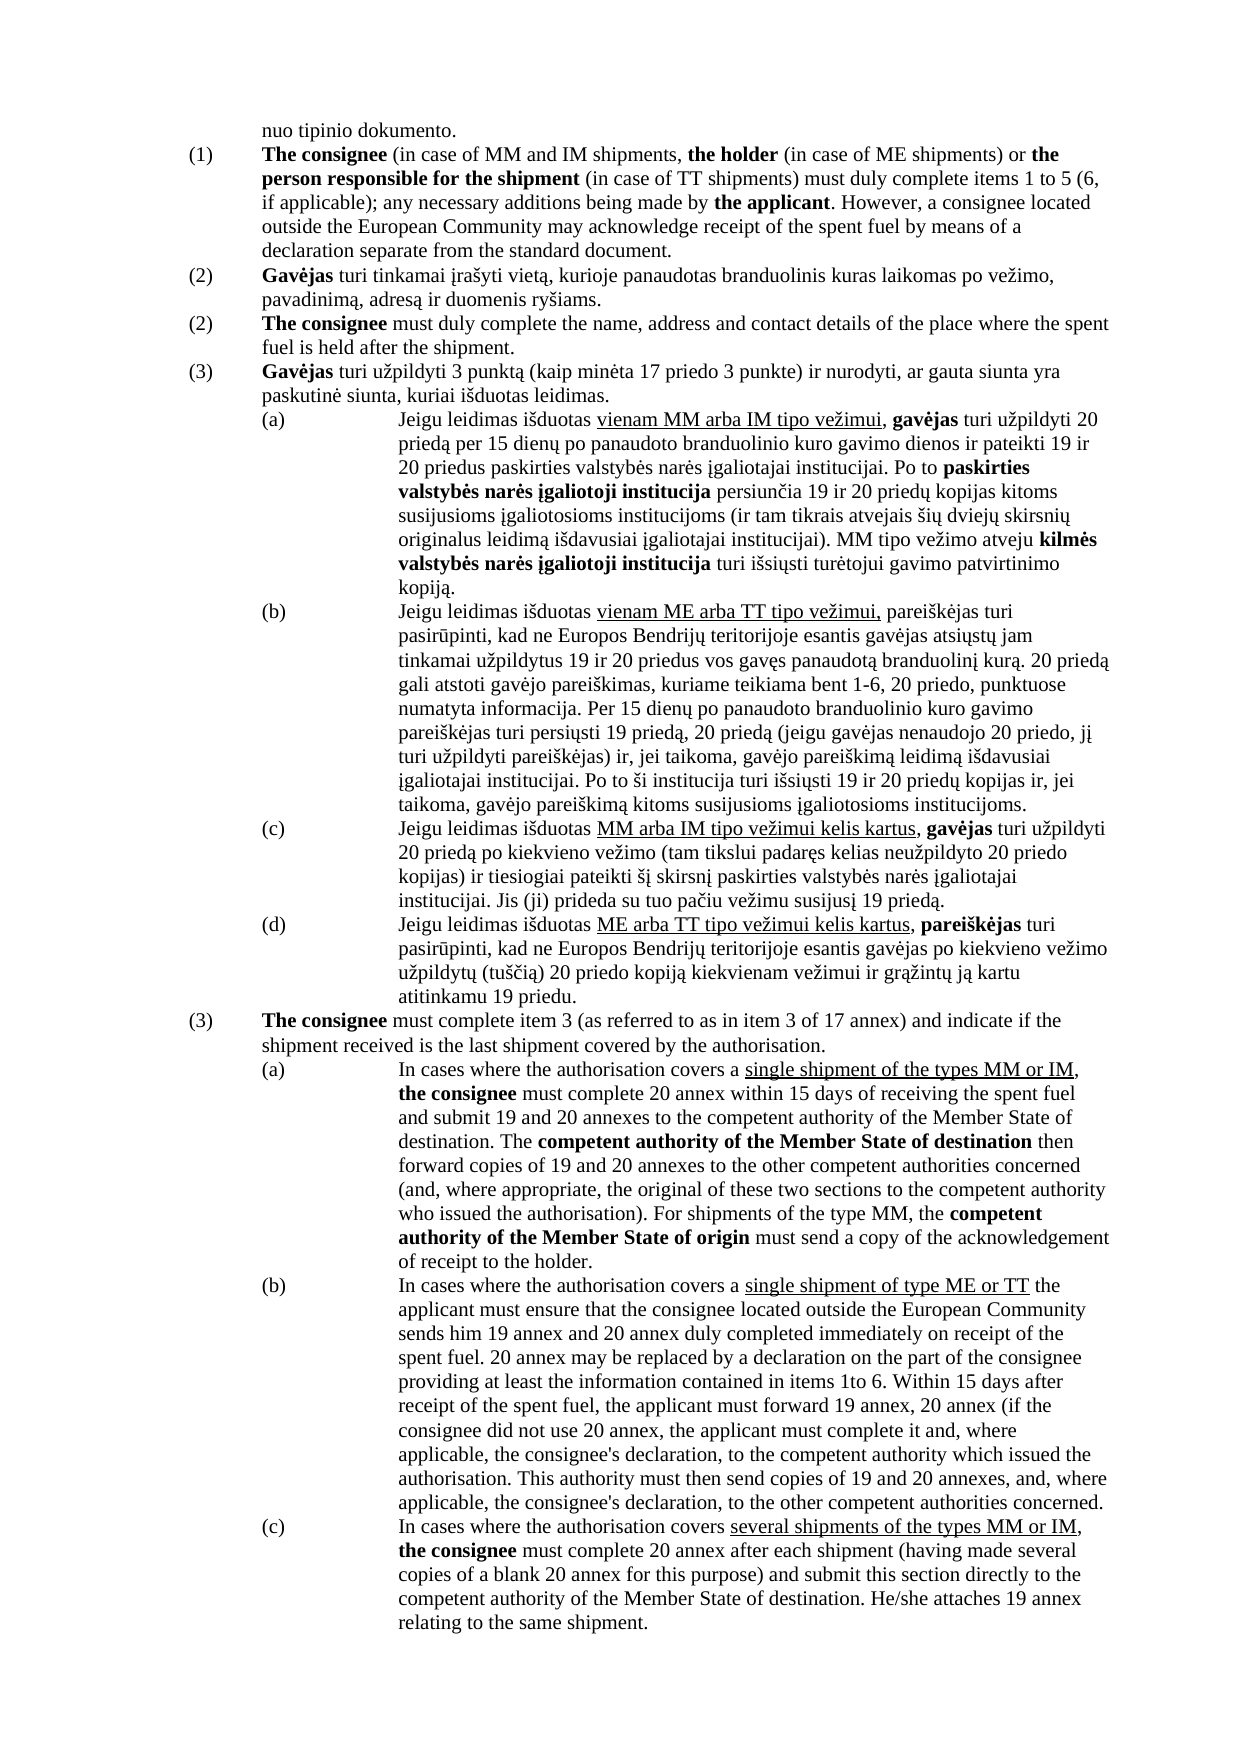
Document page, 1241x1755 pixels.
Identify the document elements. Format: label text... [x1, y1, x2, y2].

table_cell [177, 1057, 250, 1273]
table_cell (3) [177, 1009, 250, 1057]
table_cell (c) [250, 1514, 387, 1634]
table_cell The consignee must duly complete the name, address and contact details of the place where the spent fuel is held after the shipment. [250, 311, 1122, 359]
table_cell (3) [177, 359, 250, 407]
table_cell [177, 599, 250, 816]
table_cell [177, 1273, 250, 1514]
table_cell [177, 816, 250, 912]
table_cell (2) [177, 311, 250, 359]
table_cell (b) [250, 599, 387, 816]
table_cell (d) [250, 912, 387, 1008]
table_cell Gavėjas turi tinkamai įrašyti vietą, kurioje panaudotas branduolinis kuras laikomas po vežimo, pavadinimą, adresą ir duomenis ryšiams. [250, 263, 1122, 311]
table_cell [177, 407, 250, 599]
table_cell [177, 912, 250, 1008]
table_cell (b) [250, 1273, 387, 1514]
table_cell Jeigu leidimas išduotas MM arba IM tipo vežimui kelis kartus, gavėjas turi užpildyti 20 priedą po kiekvieno vežimo (tam tikslui padaręs kelias neužpildyto 20 priedo kopijas) ir tiesiogiai pateikti šį skirsnį paskirties valstybės narės įgaliotajai institucijai. Jis (ji) prideda su tuo pačiu vežimu susijusį 19 priedą. [387, 816, 1122, 912]
table_cell In cases where the authorisation covers a single shipment of type ME or TT the applicant must ensure that the consignee located outside the European Community sends him 19 annex and 20 annex duly completed immediately on receipt of the spent fuel. 20 annex may be replaced by a declaration on the part of the consignee providing at least the information contained in items 1to 6. Within 15 days after receipt of the spent fuel, the applicant must forward 19 annex, 20 annex (if the consignee did not use 20 annex, the applicant must complete it and, where applicable, the consignee's declaration, to the competent authority which issued the authorisation. This authority must then send copies of 19 and 20 annexes, and, where applicable, the consignee's declaration, to the other competent authorities concerned. [387, 1273, 1122, 1514]
table_cell The consignee must complete item 3 (as referred to as in item 3 of 17 annex) and indicate if the shipment received is the last shipment covered by the authorisation. [250, 1009, 1097, 1057]
table_cell (a) [250, 1057, 387, 1273]
table_cell Jeigu leidimas išduotas vienam ME arba TT tipo vežimui, pareiškėjas turi pasirūpinti, kad ne Europos Bendrijų teritorijoje esantis gavėjas atsiųstų jam tinkamai užpildytus 19 ir 20 priedus vos gavęs panaudotą branduolinį kurą. 20 priedą gali atstoti gavėjo pareiškimas, kuriame teikiama bent 1-6, 20 priedo, punktuose numatyta informacija. Per 15 dienų po panaudoto branduolinio kuro gavimo pareiškėjas turi persiųsti 19 priedą, 20 priedą (jeigu gavėjas nenaudojo 20 priedo, jį turi užpildyti pareiškėjas) ir, jei taikoma, gavėjo pareiškimą leidimą išdavusiai įgaliotajai institucijai. Po to ši institucija turi išsiųsti 19 ir 20 priedų kopijas ir, jei taikoma, gavėjo pareiškimą kitoms susijusioms įgaliotosioms institucijoms. [387, 599, 1122, 816]
table_cell (2) [177, 263, 250, 311]
table_header [177, 118, 250, 142]
table_cell Jeigu leidimas išduotas ME arba TT tipo vežimui kelis kartus, pareiškėjas turi pasirūpinti, kad ne Europos Bendrijų teritorijoje esantis gavėjas po kiekvieno vežimo užpildytų (tuščią) 20 priedo kopiją kiekvienam vežimui ir grąžintų ją kartu atitinkamu 19 priedu. [387, 912, 1122, 1008]
table_header nuo tipinio dokumento. [250, 118, 1122, 142]
table_cell The consignee (in case of MM and IM shipments, the holder (in case of ME shipments) or the person responsible for the shipment (in case of TT shipments) must duly complete items 1 to 5 (6, if applicable); any necessary additions being made by the applicant. However, a consignee located outside the European Community may acknowledge receipt of the spent fuel by means of a declaration separate from the standard document. [250, 142, 1122, 262]
table_cell (1) [177, 142, 250, 262]
table_cell (a) [250, 407, 387, 599]
table_cell In cases where the authorisation covers a single shipment of the types MM or IM, the consignee must complete 20 annex within 15 days of receiving the spent fuel and submit 19 and 20 annexes to the competent authority of the Member State of destination. The competent authority of the Member State of destination then forward copies of 19 and 20 annexes to the other competent authorities concerned (and, where appropriate, the original of these two sections to the competent authority who issued the authorisation). For shipments of the type MM, the competent authority of the Member State of origin must send a copy of the acknowledgement of receipt to the holder. [387, 1057, 1122, 1273]
table_cell (c) [250, 816, 387, 912]
table_cell Jeigu leidimas išduotas vienam MM arba IM tipo vežimui, gavėjas turi užpildyti 20 priedą per 15 dienų po panaudoto branduolinio kuro gavimo dienos ir pateikti 19 ir 20 priedus paskirties valstybės narės įgaliotajai institucijai. Po to paskirties valstybės narės įgaliotoji institucija persiunčia 19 ir 20 priedų kopijas kitoms susijusioms įgaliotosioms institucijoms (ir tam tikrais atvejais šių dviejų skirsnių originalus leidimą išdavusiai įgaliotajai institucijai). MM tipo vežimo atveju kilmės valstybės narės įgaliotoji institucija turi išsiųsti turėtojui gavimo patvirtinimo kopiją. [387, 407, 1122, 599]
table_cell Gavėjas turi užpildyti 3 punktą (kaip minėta 17 priedo 3 punkte) ir nurodyti, ar gauta siunta yra paskutinė siunta, kuriai išduotas leidimas. [250, 359, 1122, 407]
table_cell [177, 1514, 250, 1634]
table_cell In cases where the authorisation covers several shipments of the types MM or IM, the consignee must complete 20 annex after each shipment (having made several copies of a blank 20 annex for this purpose) and submit this section directly to the competent authority of the Member State of destination. He/she attaches 19 annex relating to the same shipment. [387, 1514, 1122, 1634]
table_cell [1098, 1009, 1122, 1057]
